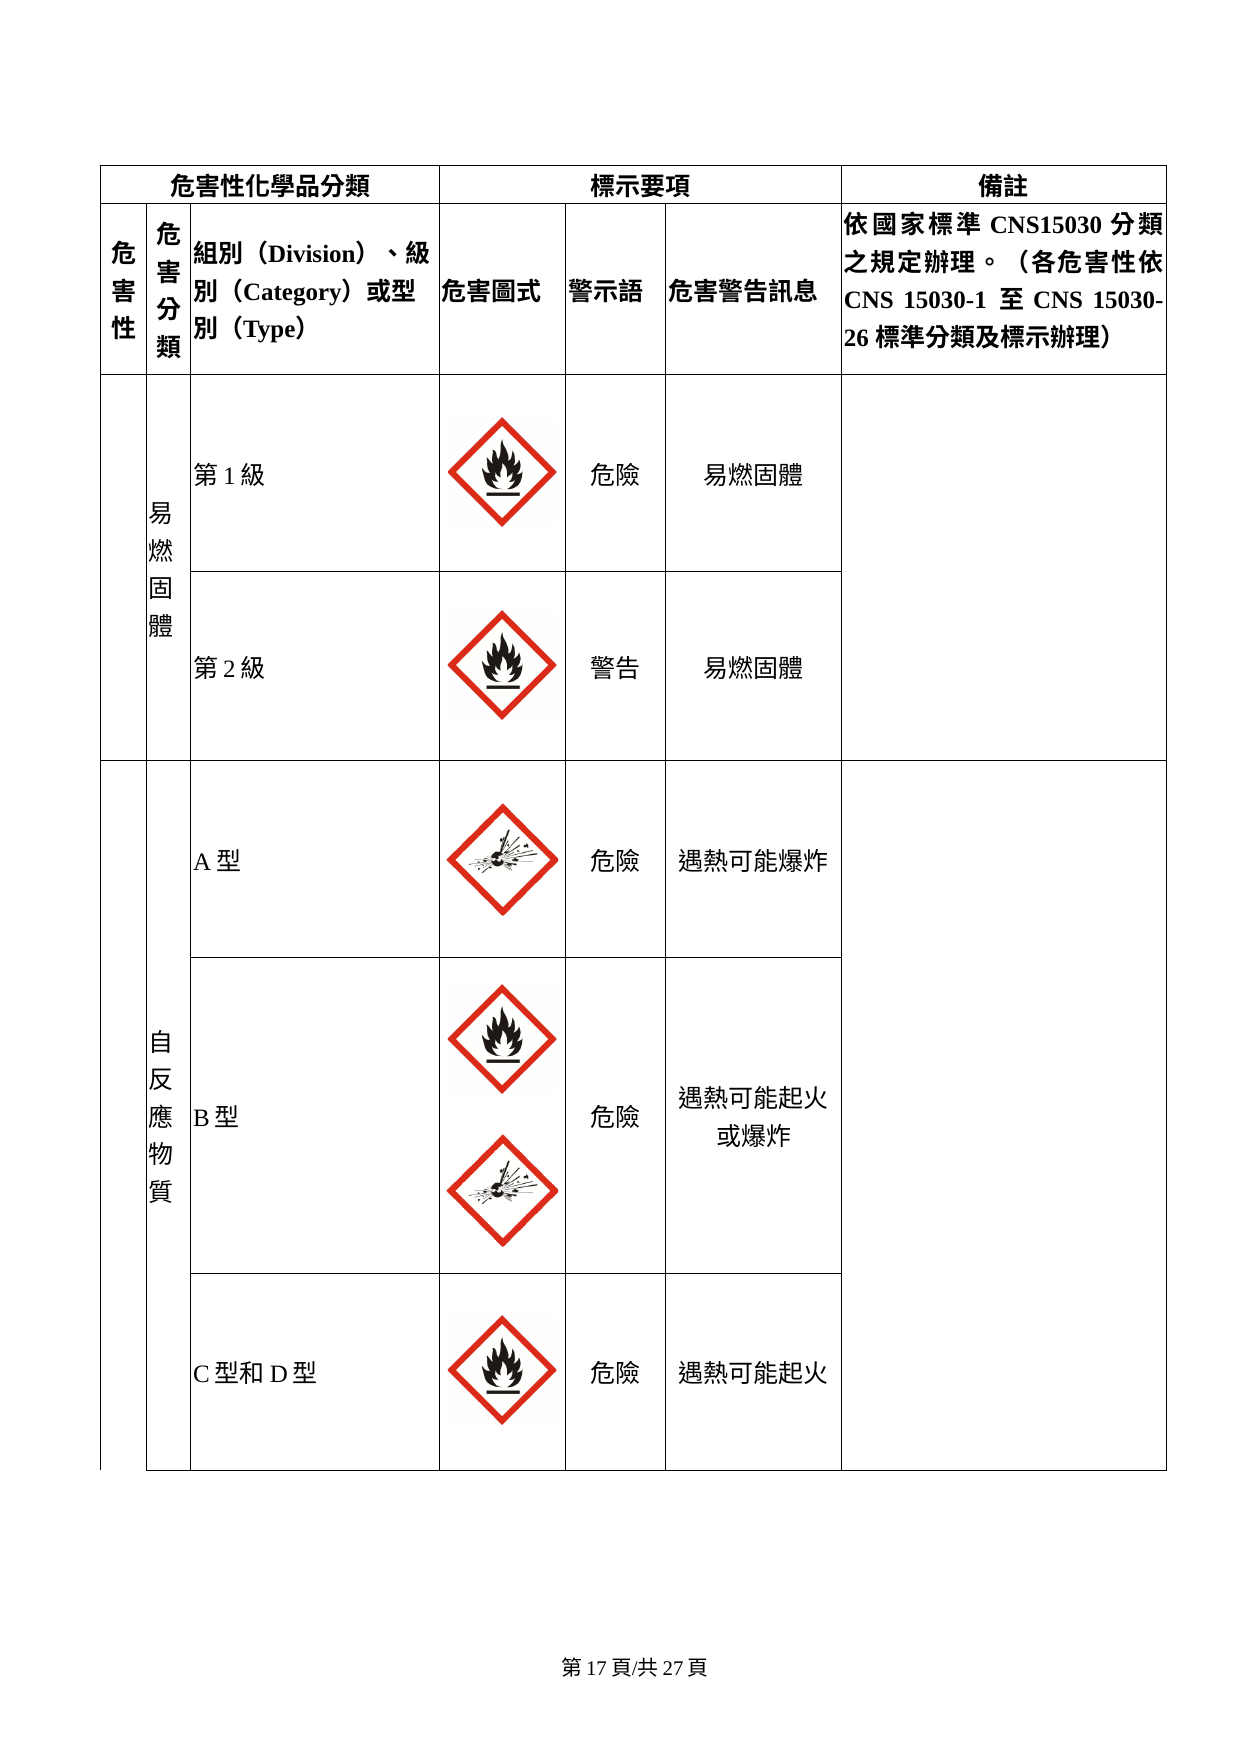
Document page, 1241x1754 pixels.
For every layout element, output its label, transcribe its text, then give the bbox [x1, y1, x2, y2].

picture [447, 417, 557, 527]
table_cell [440, 1274, 565, 1470]
table_cell 警示語 [566, 204, 665, 374]
table_cell [101, 761, 146, 957]
table_cell A型 [191, 761, 439, 957]
table_cell 危險 [566, 1274, 665, 1470]
table_cell B型 [191, 958, 439, 1273]
table_cell 危害警告訊息 [666, 204, 841, 374]
picture [447, 984, 557, 1094]
table_cell 警告 [566, 572, 665, 760]
table_cell [842, 375, 1166, 760]
table_cell 危害圖式 [440, 204, 565, 374]
table_cell 遇熱可能起火 [666, 1274, 841, 1470]
picture [446, 1134, 559, 1247]
table_cell 依國家標準CNS15030分類之規定辦理。（各危害性依CNS 15030-1 至CNS 15030-26 標準分類及標示辦理） [842, 204, 1166, 374]
table_cell C型和D型 [191, 1274, 439, 1470]
table_cell 易燃固體 [147, 375, 190, 760]
table_cell [440, 761, 565, 957]
table_cell 危險 [566, 761, 665, 957]
picture [447, 610, 557, 720]
table_cell [440, 958, 565, 1273]
table_cell 易燃固體 [666, 572, 841, 760]
table_cell 第2級 [191, 572, 439, 760]
picture [446, 803, 559, 916]
table_cell [440, 572, 565, 760]
table_cell 危害性 [101, 204, 146, 374]
table_header 標示要項 [440, 166, 841, 203]
table_cell [101, 957, 146, 1129]
table_cell 第1級 [191, 375, 439, 571]
table_cell [101, 571, 146, 760]
table_cell 遇熱可能起火或爆炸 [666, 958, 841, 1273]
table_cell [440, 375, 565, 571]
table_cell 遇熱可能爆炸 [666, 761, 841, 957]
table_cell [842, 761, 1166, 1470]
table_cell 組別（Division）、級別（Category）或型別（Type） [191, 204, 439, 374]
table_cell 危害分類 [147, 204, 190, 374]
table_cell [101, 1129, 146, 1273]
table_cell 自反應物質 [147, 761, 190, 1470]
table_cell [101, 1273, 146, 1470]
picture [447, 1315, 557, 1425]
table_cell 易燃固體 [666, 375, 841, 571]
table_cell 危險 [566, 375, 665, 571]
table_header 備註 [842, 166, 1166, 203]
table_cell 危險 [566, 958, 665, 1273]
table_header 危害性化學品分類 [101, 166, 439, 203]
table_cell [101, 375, 146, 571]
